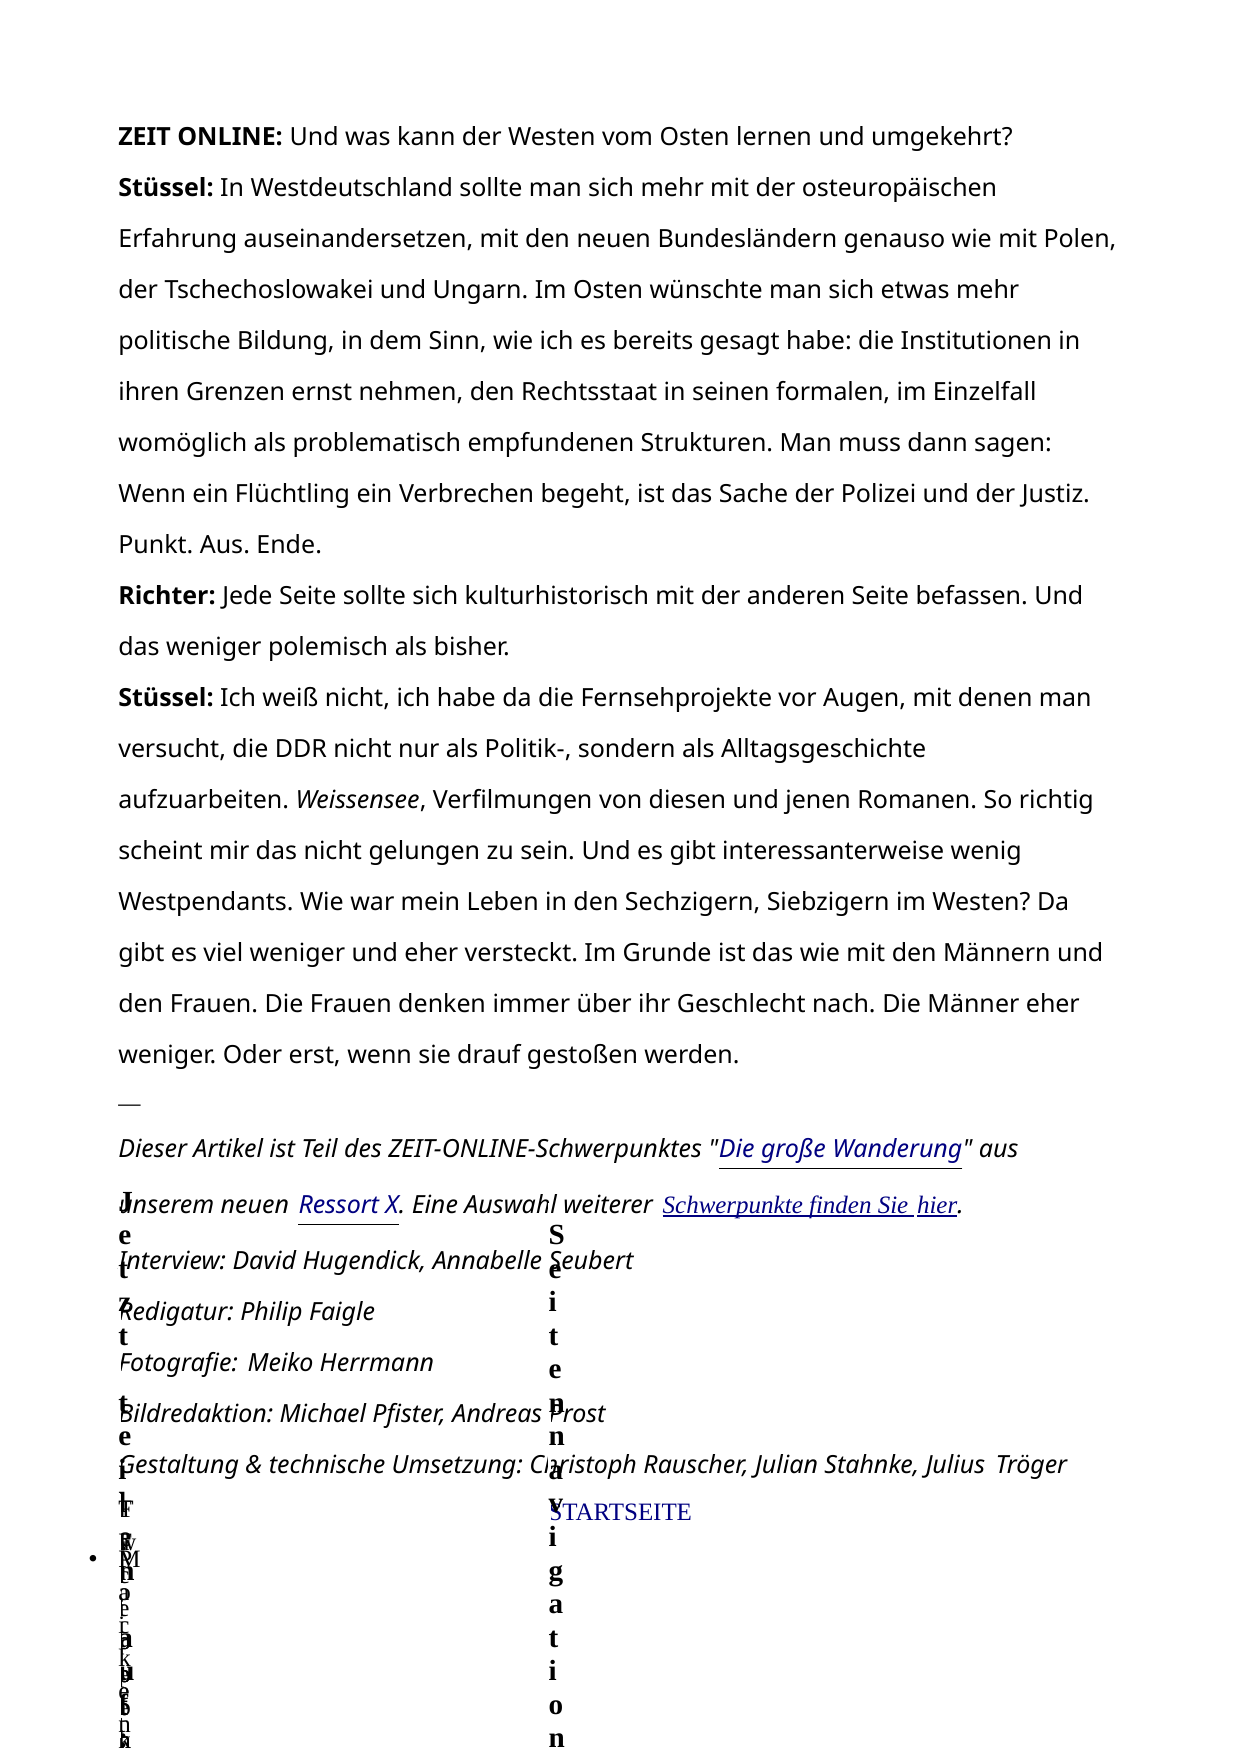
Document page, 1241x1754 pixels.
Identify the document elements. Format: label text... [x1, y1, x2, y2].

text Stüssel: In Westdeutschland sollte man sich mehr mit der osteuropäischen Erfahrung auseinandersetzen, mit den neuen Bundesländern genauso wie mit Polen, der Tschechoslowakei und Ungarn. Im Osten wünschte man sich etwas mehr politische Bildung, in dem Sinn, wie ich es bereits gesagt habe: die Institutionen in ihren Grenzen ernst nehmen, den Rechtsstaat in seinen formalen, im Einzelfall womöglich als problematisch empfundenen Strukturen. Man muss dann sagen: Wenn ein Flüchtling ein Verbrechen begeht, ist das Sache der Polizei und der Justiz. Punkt. Aus. Ende. [118, 169, 1122, 561]
text Interview: David Hugendick, Annabelle Seubert Redigatur: Philip Faigle Fotografie: Meiko Herrmann Bildredaktion: Michael Pfister, Andreas Prost Gestaltung & technische Umsetzung: Christoph Rauscher, Julian Stahnke, Julius Tröger [121, 1242, 548, 1481]
text Stüssel: Ich weiß nicht, ich habe da die Fernsehprojekte vor Augen, mit denen man versucht, die DDR nicht nur als Politik-, sondern als Alltagsgeschichte aufzuarbeiten. Weissensee, Verfilmungen von diesen und jenen Romanen. So richtig scheint mir das nicht gelungen zu sein. Und es gibt interessanterweise wenig Westpendants. Wie war mein Leben in den Sechzigern, Siebzigern im Westen? Da gibt es viel weniger und eher versteckt. Im Grunde ist das wie mit den Männern und den Frauen. Die Frauen denken immer über ihr Geschlecht nach. Die Männer eher weniger. Oder erst, wenn sie drauf gestoßen werden. [118, 679, 1122, 1071]
text Richter: Jede Seite sollte sich kulturhistorisch mit der anderen Seite befassen. Und das weniger polemisch als bisher. [118, 577, 1122, 663]
text Interview: David Hugendick, Annabelle Seubert Redigatur: Philip Faigle Fotografie: Meiko Herrmann Bildredaktion: Michael Pfister, Andreas Prost Gestaltung & technische Umsetzung: Christoph Rauscher, Julian Stahnke, Julius Tröger [551, 1242, 1122, 1481]
text STARTSEITE [551, 1497, 1122, 1526]
text Dieser Artikel ist Teil des ZEIT-ONLINE-Schwerpunktes "Die große Wanderung" aus unserem neuen Ressort X. Eine Auswahl weiterer Schwerpunkte finden Sie hier. [118, 1131, 1122, 1224]
text — [118, 1088, 1122, 1117]
text STARTSEITE [121, 1497, 548, 1526]
text ZEIT ONLINE: Und was kann der Westen vom Osten lernen und umgekehrt? [118, 118, 1122, 152]
